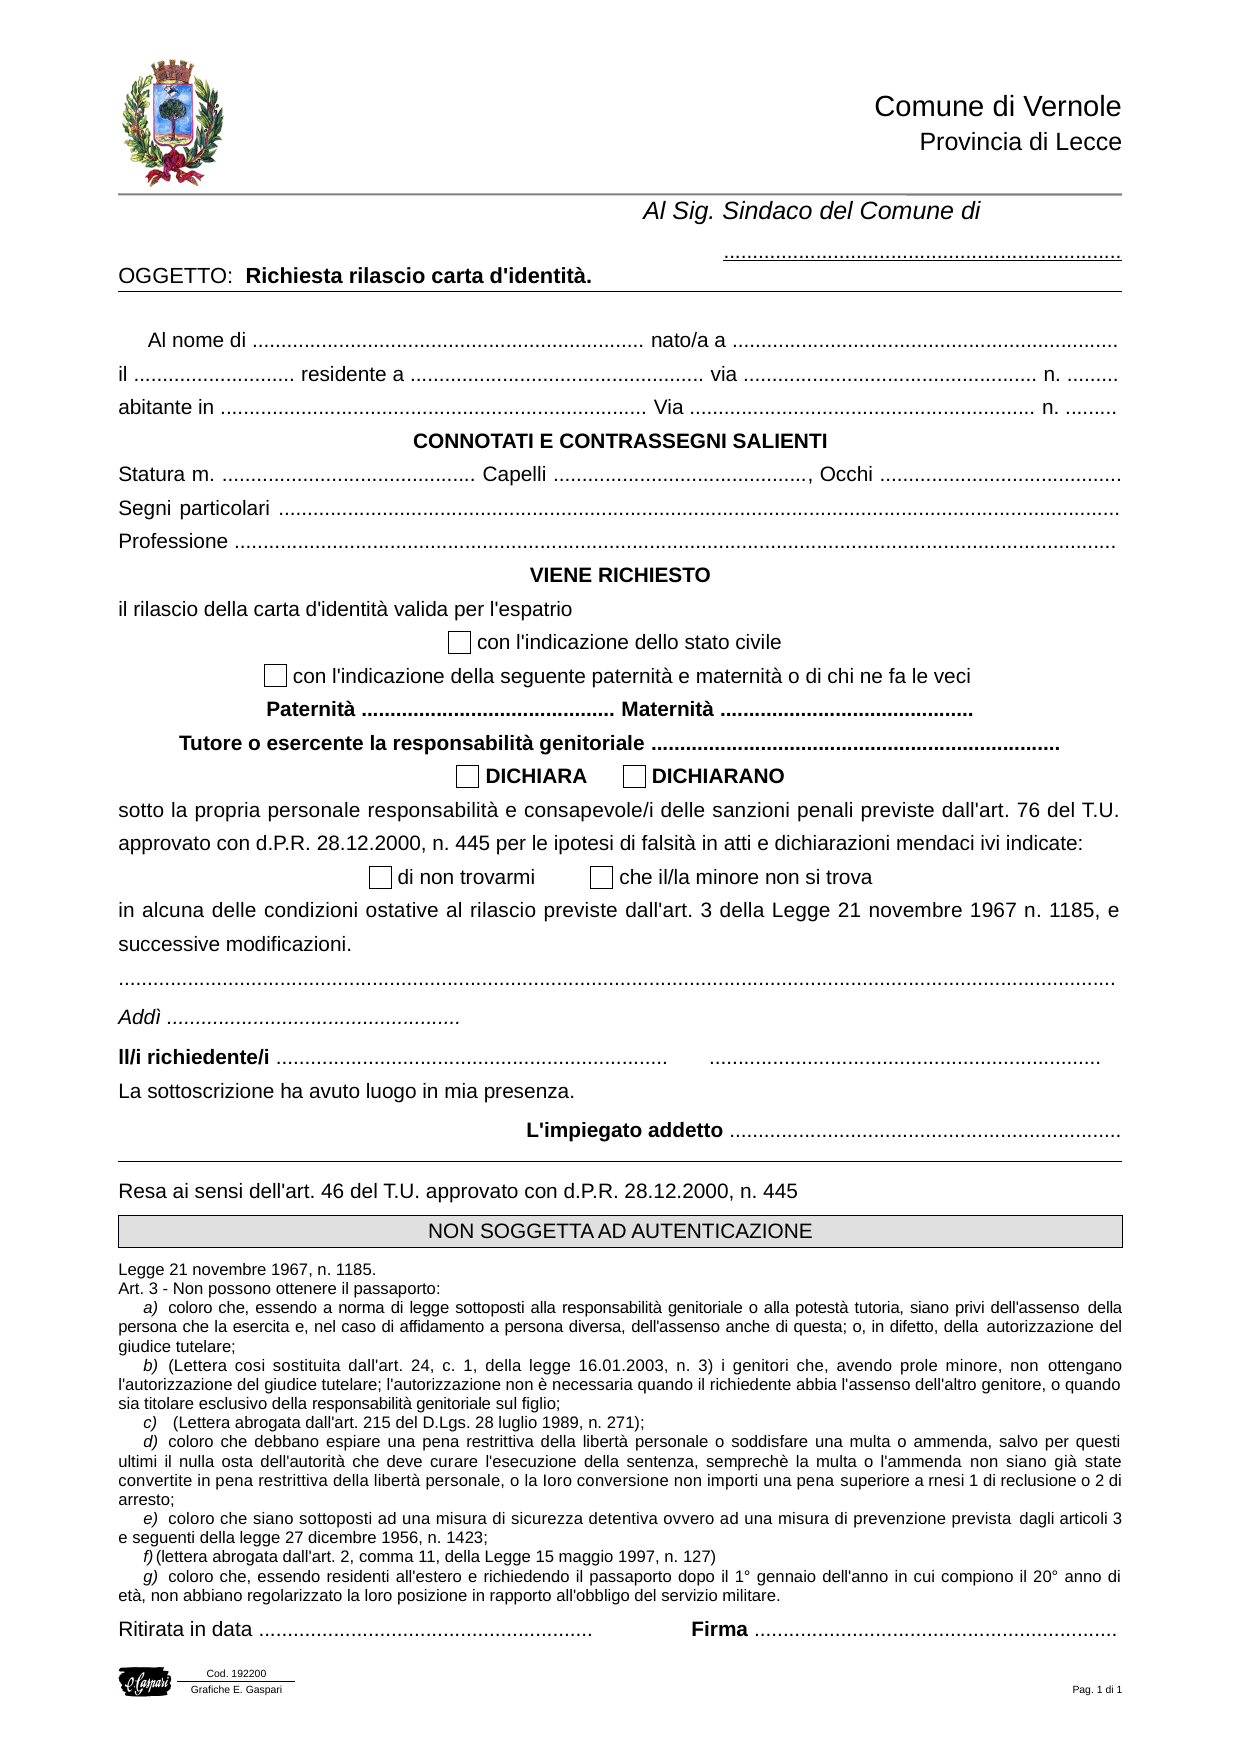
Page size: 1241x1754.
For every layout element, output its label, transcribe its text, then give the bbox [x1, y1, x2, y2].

table_header NON SOGGETTA AD AUTENTICAZIONE [119, 1216, 1122, 1247]
text Legge 21 novembre 1967, n. 1185. [118, 1260, 1122, 1279]
text DICHIARA DICHIARANO [118, 764, 1122, 788]
picture [122, 58, 224, 189]
text Comune di Vernole [224, 89, 1122, 122]
text VIENE RICHIESTO [118, 563, 1122, 587]
text Ritirata in data .......................................................... Firma ............................................................... [118, 1617, 1122, 1641]
text Al nome di .................................................................... nato/a a ................................................................... il ............................ residente a ................................................... via ................................................... n. ......... abitante in .......................................................................... Via ............................................................ n. ......... [118, 328, 1122, 419]
list coloro che debbano espiare una pena restrittiva della libertà personale o soddisfare una multa o ammenda, salvo per questi ultimi il nulla osta dell'autorità che deve curare l'esecuzione della sentenza, semprechè la multa o l'ammenda non siano già state convertite in pena restrittiva della libertà personale, o la Ioro conversione non importi una pena superiore a rnesi 1 di reclusione o 2 di arresto; [118, 1432, 1122, 1509]
text con l'indicazione della seguente paternità e maternità o di chi ne fa le veci [118, 663, 1122, 687]
text ll/i richiedente/i .................................................................... .................................................................... [118, 1045, 1122, 1069]
text La sottoscrizione ha avuto luogo in mia presenza. [118, 1078, 1122, 1102]
text in alcuna delle condizioni ostative al rilascio previste dall'art. 3 della Legge 21 novembre 1967 n. 1185, e successive modificazioni. [118, 898, 1122, 956]
list coloro che siano sottoposti ad una misura di sicurezza detentiva ovvero ad una misura di prevenzione prevista dagli articoli 3 e seguenti della legge 27 dicembre 1956, n. 1423; [118, 1509, 1122, 1547]
text con l'indicazione dello stato civile [118, 630, 1122, 654]
text L'impiegato addetto .................................................................... [118, 1118, 1122, 1142]
text Addì ................................................... [118, 1005, 1122, 1029]
list coloro che, essendo a norma di legge sottoposti alla responsabilità genitoriale o alla potestà tutoria, siano privi dell'assenso della persona che la esercita e, nel caso di affidamento a persona diversa, dell'assenso anche di questa; o, in difetto, della autorizzazione del giudice tutelare; [118, 1298, 1122, 1356]
text Provincia di Lecce [224, 127, 1122, 156]
list coloro che, essendo residenti all'estero e richiedendo il passaporto dopo il 1° gennaio dell'anno in cui compiono il 20° anno di età, non abbiano regolarizzato la loro posizione in rapporto all'obbligo del servizio militare. [118, 1566, 1122, 1605]
text Statura m. ............................................ Capelli ............................................, Occhi .......................................... Segni particolari .................................................................................................................................................. Professione ......................................................................................................................................................... [118, 462, 1122, 553]
text OGGETTO: Richiesta rilascio carta d'identità. [118, 263, 1122, 291]
text Art. 3 - Non possono ottenere il passaporto: [118, 1279, 1122, 1298]
text Resa ai sensi dell'art. 46 del T.U. approvato con d.P.R. 28.12.2000, n. 445 [118, 1179, 1122, 1203]
list (lettera abrogata dall'art. 2, comma 11, della Legge 15 maggio 1997, n. 127) [118, 1547, 1122, 1566]
text Al Sig. Sindaco del Comune di [643, 196, 1122, 225]
picture [118, 1666, 172, 1697]
text il rilascio della carta d'identità valida per l'espatrio [118, 596, 1122, 620]
text di non trovarmi che il/la minore non si trova [118, 865, 1122, 889]
text Paternità ............................................ Maternità ............................................ [118, 697, 1122, 721]
text ............................................................................................................................................................................. [118, 965, 1122, 989]
list (Lettera abrogata dall'art. 215 del D.Lgs. 28 luglio 1989, n. 271); [118, 1413, 1122, 1432]
text sotto la propria personale responsabilità e consapevole/i delle sanzioni penali previste dall'art. 76 del T.U. approvato con d.P.R. 28.12.2000, n. 445 per le ipotesi di falsità in atti e dichiarazioni mendaci ivi indicate: [118, 798, 1122, 855]
text CONNOTATI E CONTRASSEGNI SALIENTI [118, 429, 1122, 453]
text ..................................................................... [118, 239, 1122, 263]
list (Lettera cosi sostituita dall'art. 24, c. 1, della legge 16.01.2003, n. 3) i genitori che, avendo prole minore, non ottengano l'autorizzazione del giudice tutelare; l'autorizzazione non è necessaria quando il richiedente abbia l'assenso dell'altro genitore, o quando sia titolare esclusivo della responsabilità genitoriale sul figlio; [118, 1356, 1122, 1413]
text Tutore o esercente la responsabilità genitoriale ....................................................................... [118, 731, 1122, 754]
